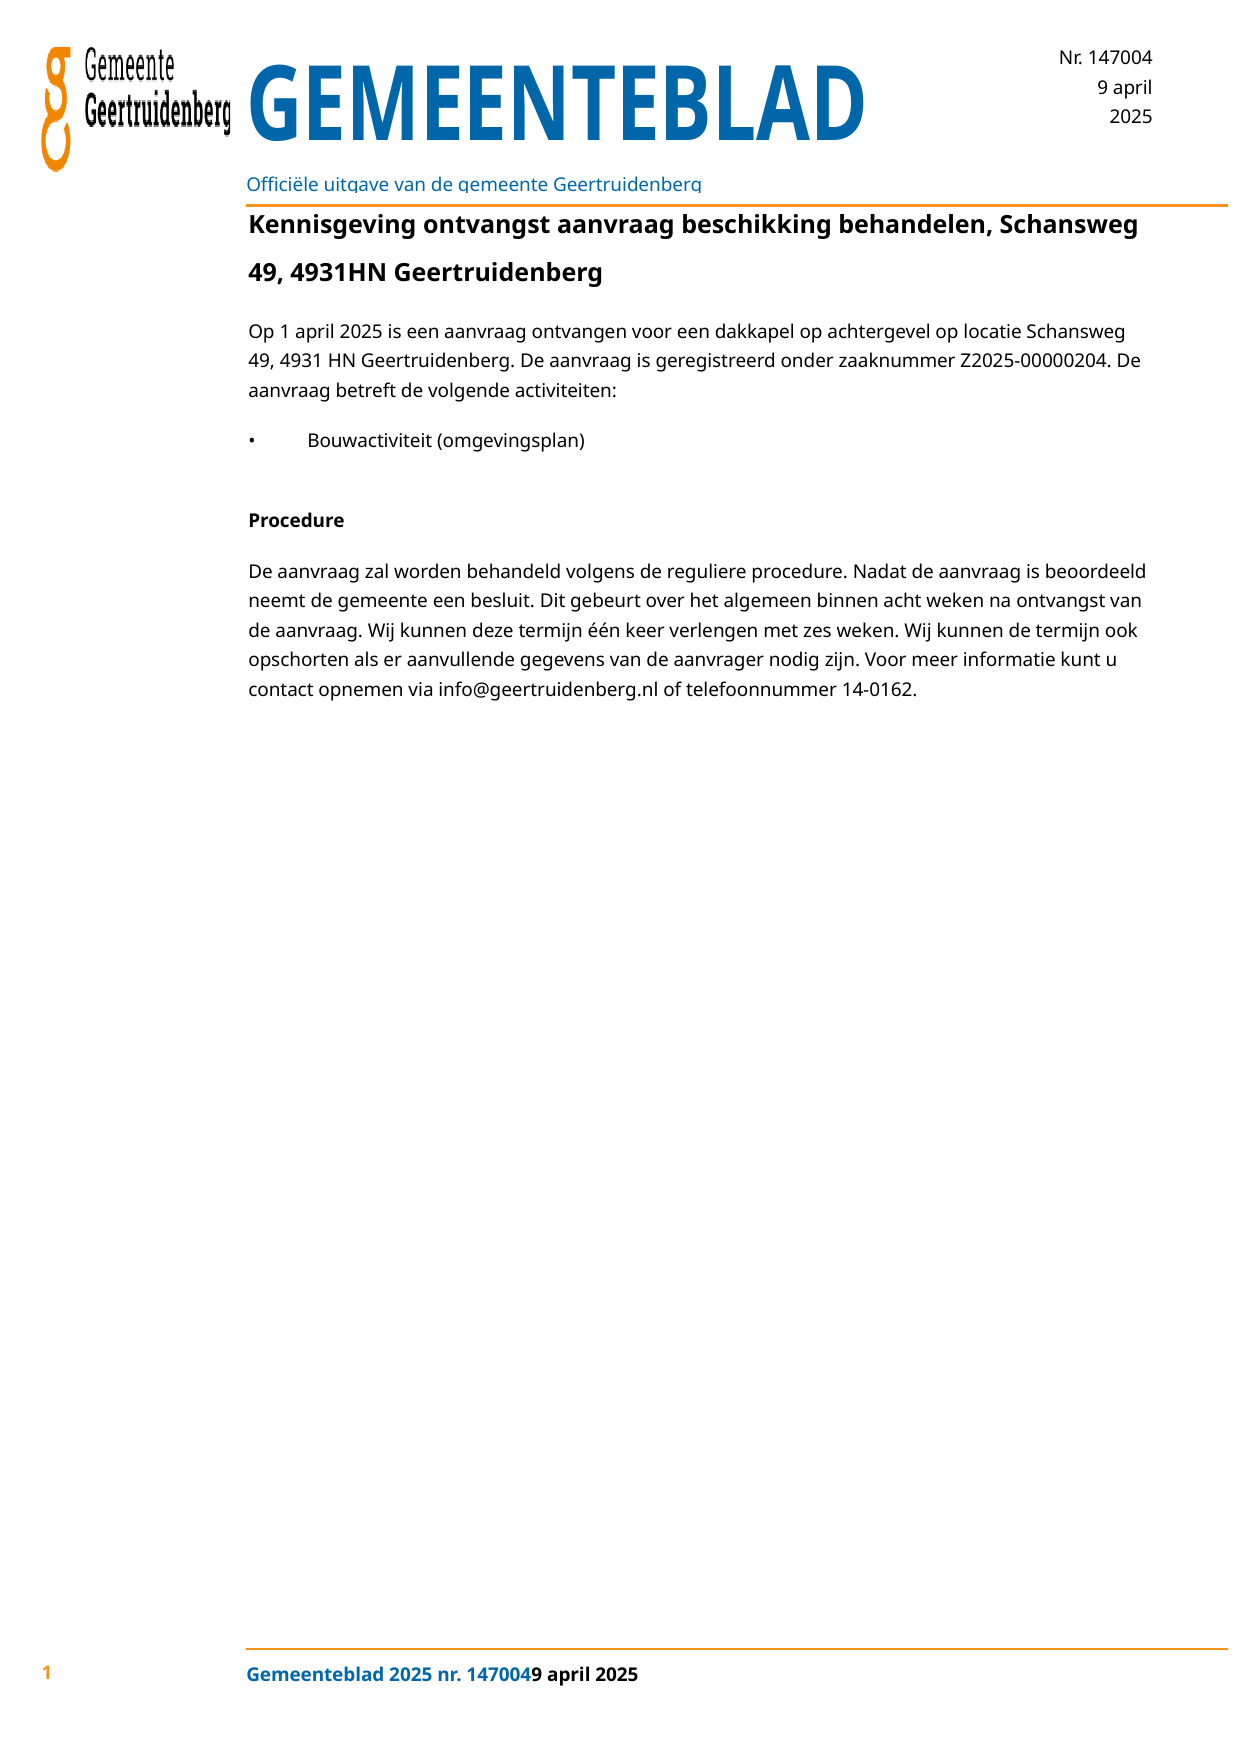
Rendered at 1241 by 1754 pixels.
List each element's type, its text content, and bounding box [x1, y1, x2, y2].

text Procedure [248, 507, 1152, 533]
text De aanvraag zal worden behandeld volgens de reguliere procedure. Nadat de aanvraag is beoordeeld neemt de gemeente een besluit. Dit gebeurt over het algemeen binnen acht weken na ontvangst van de aanvraag. Wij kunnen deze termijn één keer verlengen met zes weken. Wij kunnen de termijn ook opschorten als er aanvullende gegevens van de aanvrager nodig zijn. Voor meer informatie kunt u contact opnemen via info@geertruidenberg.nl of telefoonnummer 14-0162. [248, 558, 1152, 702]
picture [41, 47, 231, 172]
list Bouwactiviteit (omgevingsplan) [248, 427, 1152, 453]
text Kennisgeving ontvangst aanvraag beschikking behandelen, Schansweg 49, 4931HN Geertruidenberg [248, 207, 1152, 288]
text Op 1 april 2025 is een aanvraag ontvangen voor een dakkapel op achtergevel op locatie Schansweg 49, 4931 HN Geertruidenberg. De aanvraag is geregistreerd onder zaaknummer Z2025-00000204. De aanvraag betreft de volgende activiteiten: [248, 318, 1152, 403]
